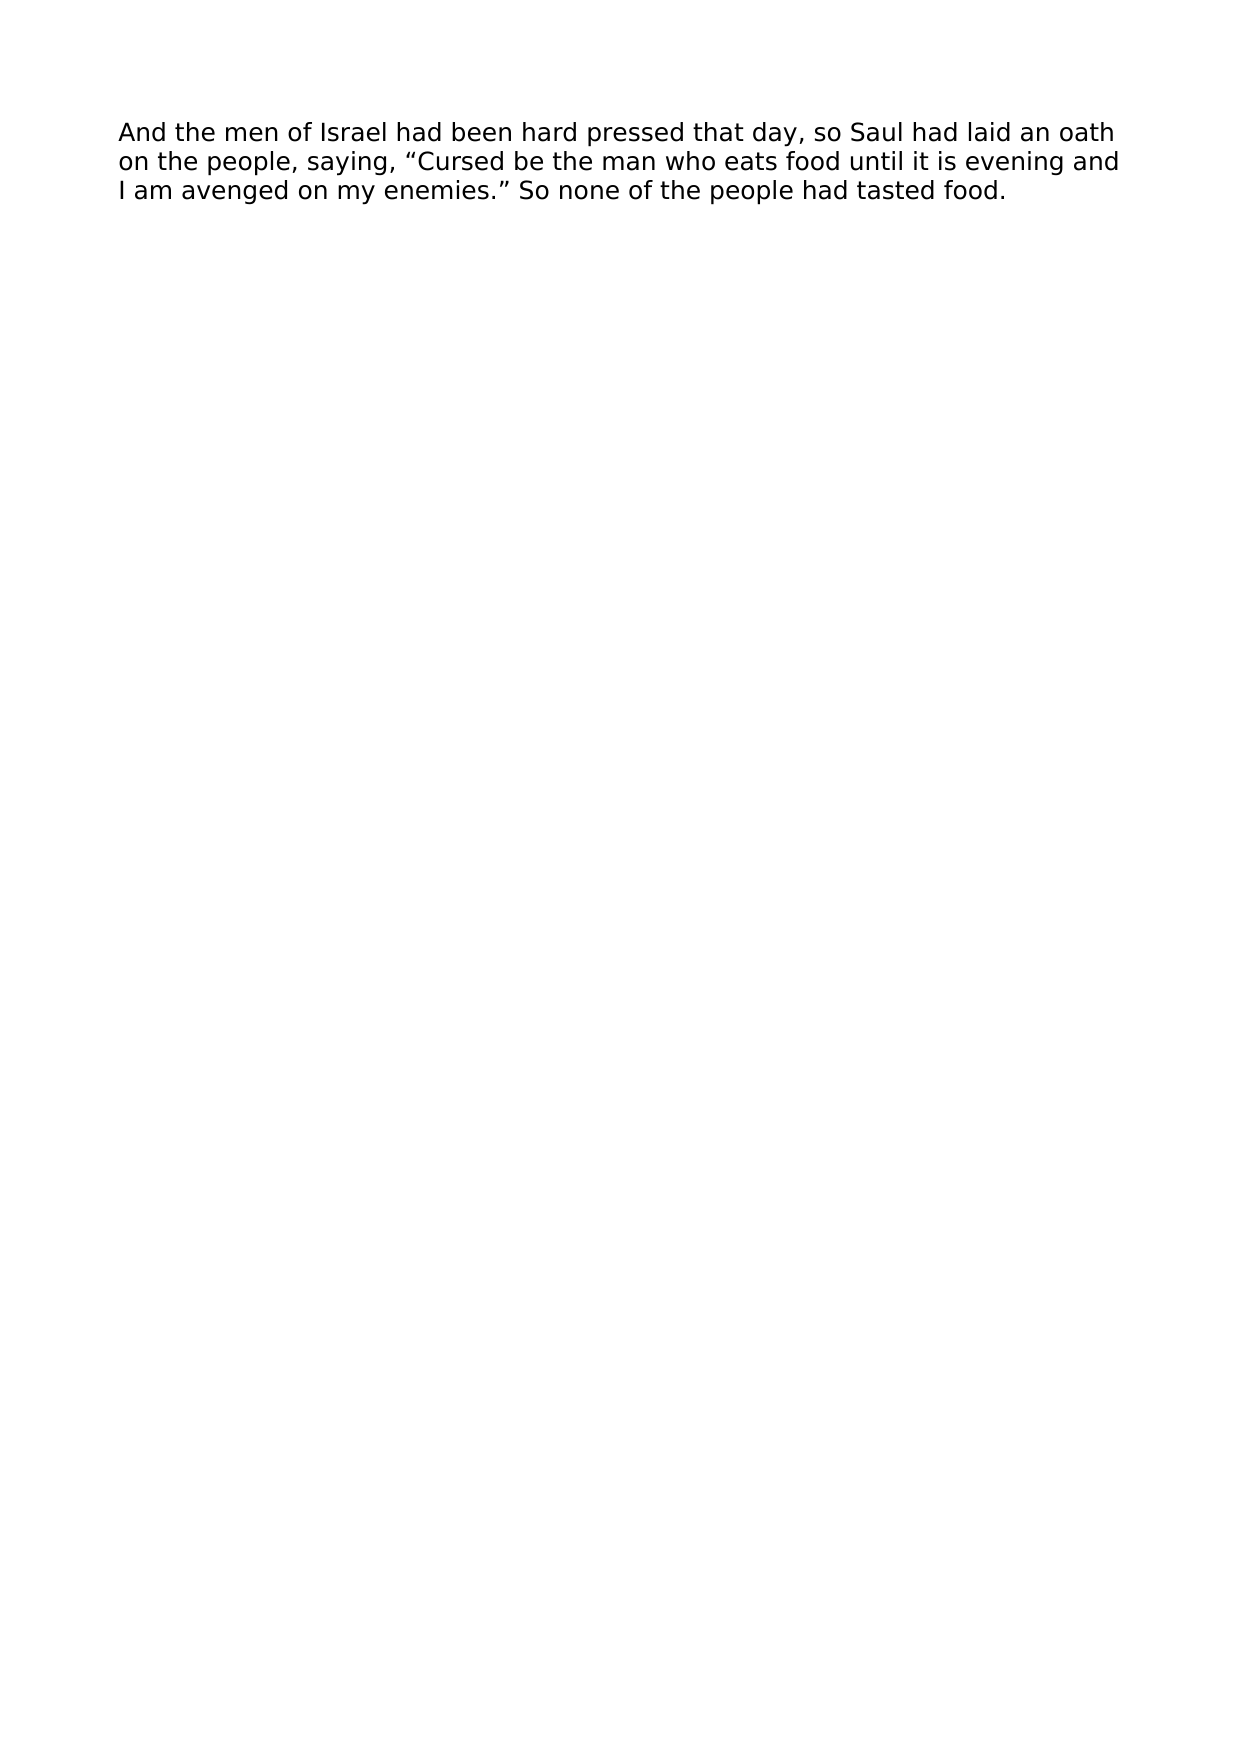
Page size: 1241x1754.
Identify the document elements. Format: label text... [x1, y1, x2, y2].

text And the men of Israel had been hard pressed that day, so Saul had laid an oath on the people, saying, “Cursed be the man who eats food until it is evening and I am avenged on my enemies.” So none of the people had tasted food. [118, 118, 1122, 206]
